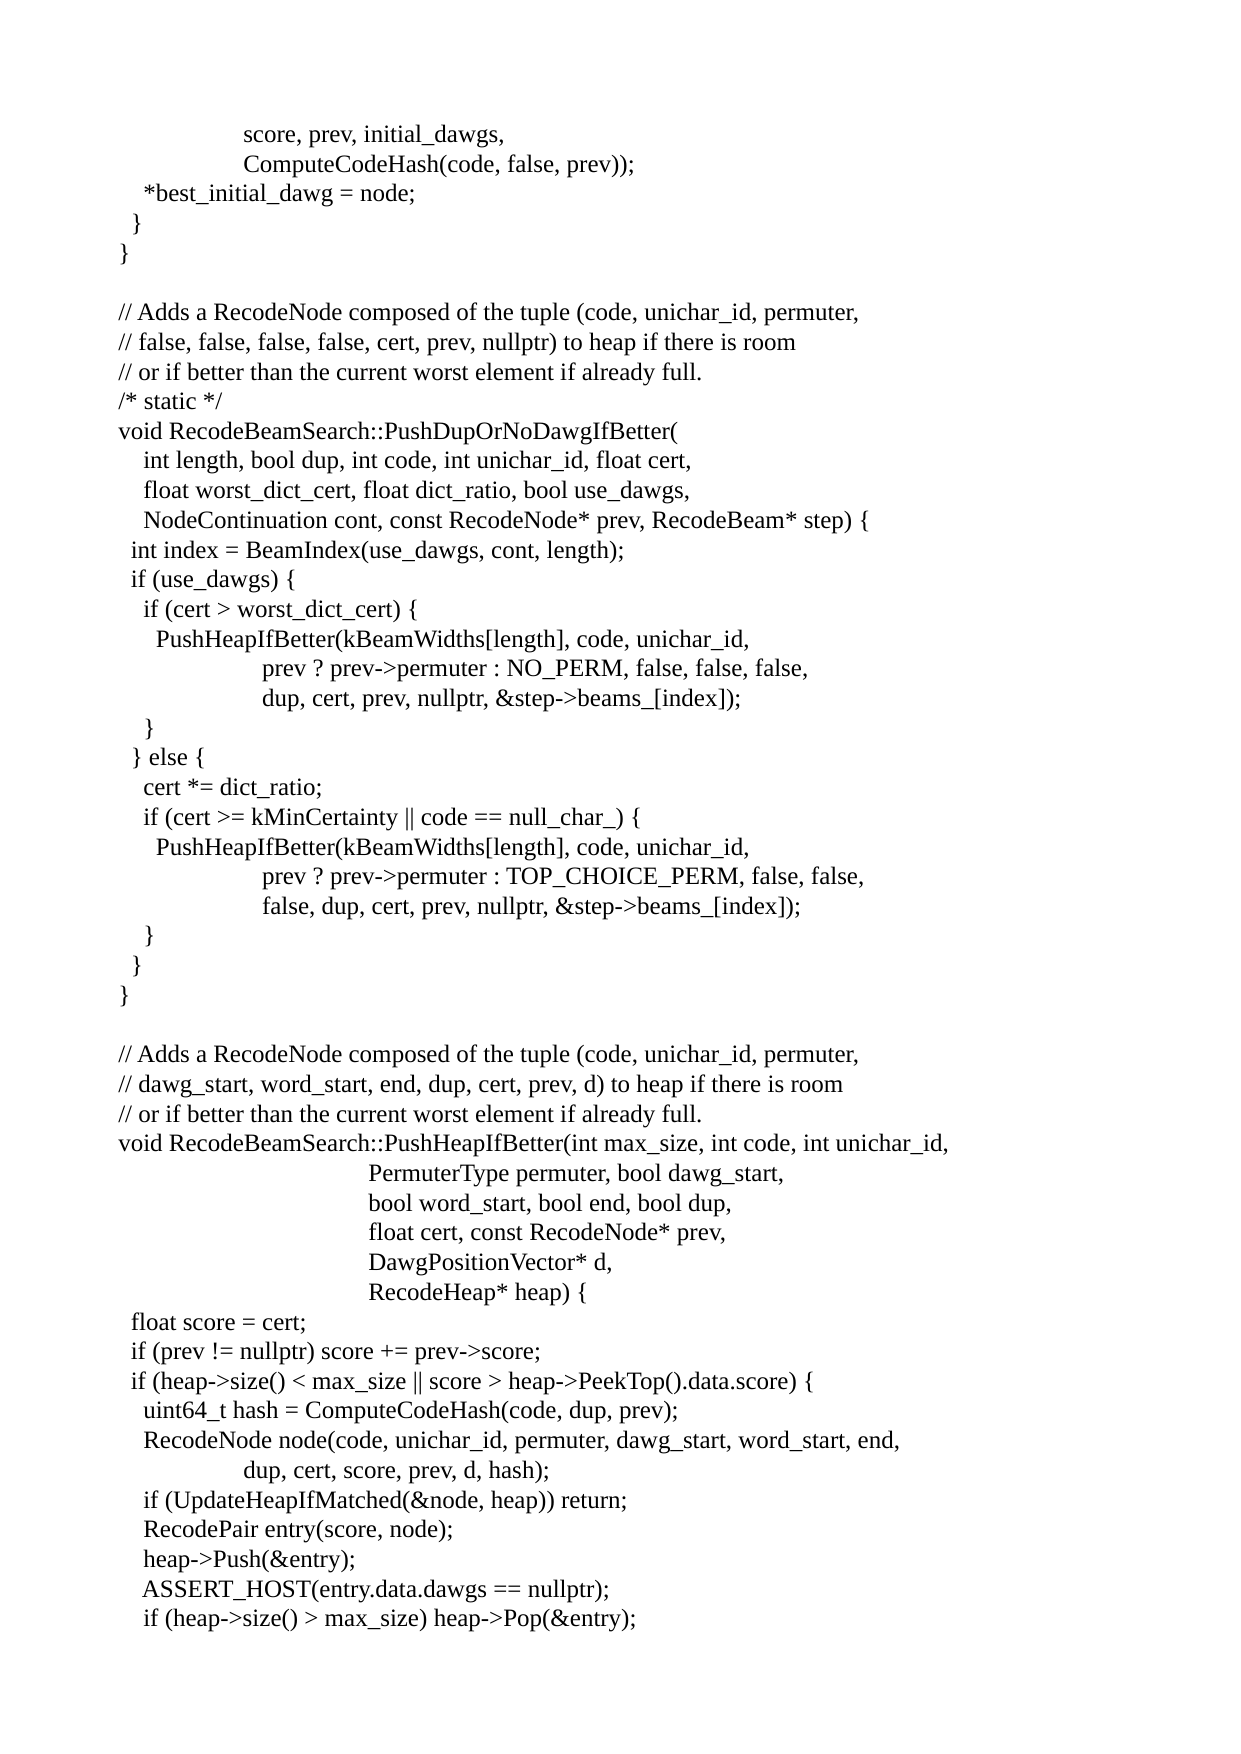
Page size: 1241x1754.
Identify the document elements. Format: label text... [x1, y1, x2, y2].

text prev ? prev->permuter : NO_PERM, false, false, false, [118, 652, 1122, 682]
text } [118, 920, 1122, 949]
text cert *= dict_ratio; [118, 771, 1122, 801]
text bool word_start, bool end, bool dup, [118, 1187, 1122, 1217]
text } [118, 949, 1122, 979]
text uint64_t hash = ComputeCodeHash(code, dup, prev); [118, 1395, 1122, 1424]
text // Adds a RecodeNode composed of the tuple (code, unichar_id, permuter, [118, 1038, 1122, 1068]
text PushHeapIfBetter(kBeamWidths[length], code, unichar_id, [118, 623, 1122, 652]
text void RecodeBeamSearch::PushDupOrNoDawgIfBetter( [118, 415, 1122, 445]
text PushHeapIfBetter(kBeamWidths[length], code, unichar_id, [118, 831, 1122, 860]
text // or if better than the current worst element if already full. [118, 1098, 1122, 1127]
text NodeContinuation cont, const RecodeNode* prev, RecodeBeam* step) { [118, 504, 1122, 534]
text RecodePair entry(score, node); [118, 1513, 1122, 1543]
text int length, bool dup, int code, int unichar_id, float cert, [118, 445, 1122, 474]
text false, dup, cert, prev, nullptr, &step->beams_[index]); [118, 890, 1122, 920]
text if (heap->size() > max_size) heap->Pop(&entry); [118, 1602, 1122, 1632]
text void RecodeBeamSearch::PushHeapIfBetter(int max_size, int code, int unichar_id, [118, 1127, 1122, 1157]
text if (cert >= kMinCertainty || code == null_char_) { [118, 801, 1122, 831]
text DawgPositionVector* d, [118, 1246, 1122, 1276]
text if (use_dawgs) { [118, 563, 1122, 593]
text // false, false, false, false, cert, prev, nullptr) to heap if there is room [118, 326, 1122, 356]
text } else { [118, 742, 1122, 771]
text /* static */ [118, 385, 1122, 415]
text } [118, 712, 1122, 742]
text // or if better than the current worst element if already full. [118, 356, 1122, 385]
text dup, cert, score, prev, d, hash); [118, 1454, 1122, 1484]
text float score = cert; [118, 1306, 1122, 1335]
text } [118, 207, 1122, 237]
text if (prev != nullptr) score += prev->score; [118, 1335, 1122, 1365]
text if (UpdateHeapIfMatched(&node, heap)) return; [118, 1484, 1122, 1513]
text int index = BeamIndex(use_dawgs, cont, length); [118, 534, 1122, 563]
text float worst_dict_cert, float dict_ratio, bool use_dawgs, [118, 474, 1122, 504]
text *best_initial_dawg = node; [118, 177, 1122, 207]
text if (heap->size() < max_size || score > heap->PeekTop().data.score) { [118, 1365, 1122, 1395]
text heap->Push(&entry); [118, 1543, 1122, 1573]
text // dawg_start, word_start, end, dup, cert, prev, d) to heap if there is room [118, 1068, 1122, 1098]
text ASSERT_HOST(entry.data.dawgs == nullptr); [118, 1573, 1122, 1602]
text RecodeNode node(code, unichar_id, permuter, dawg_start, word_start, end, [118, 1424, 1122, 1454]
text score, prev, initial_dawgs, [118, 118, 1122, 148]
text dup, cert, prev, nullptr, &step->beams_[index]); [118, 682, 1122, 712]
text } [118, 237, 1122, 267]
text prev ? prev->permuter : TOP_CHOICE_PERM, false, false, [118, 860, 1122, 890]
text float cert, const RecodeNode* prev, [118, 1217, 1122, 1246]
text RecodeHeap* heap) { [118, 1276, 1122, 1306]
text if (cert > worst_dict_cert) { [118, 593, 1122, 623]
text } [118, 979, 1122, 1009]
text ComputeCodeHash(code, false, prev)); [118, 148, 1122, 177]
text PermuterType permuter, bool dawg_start, [118, 1157, 1122, 1187]
text // Adds a RecodeNode composed of the tuple (code, unichar_id, permuter, [118, 296, 1122, 326]
